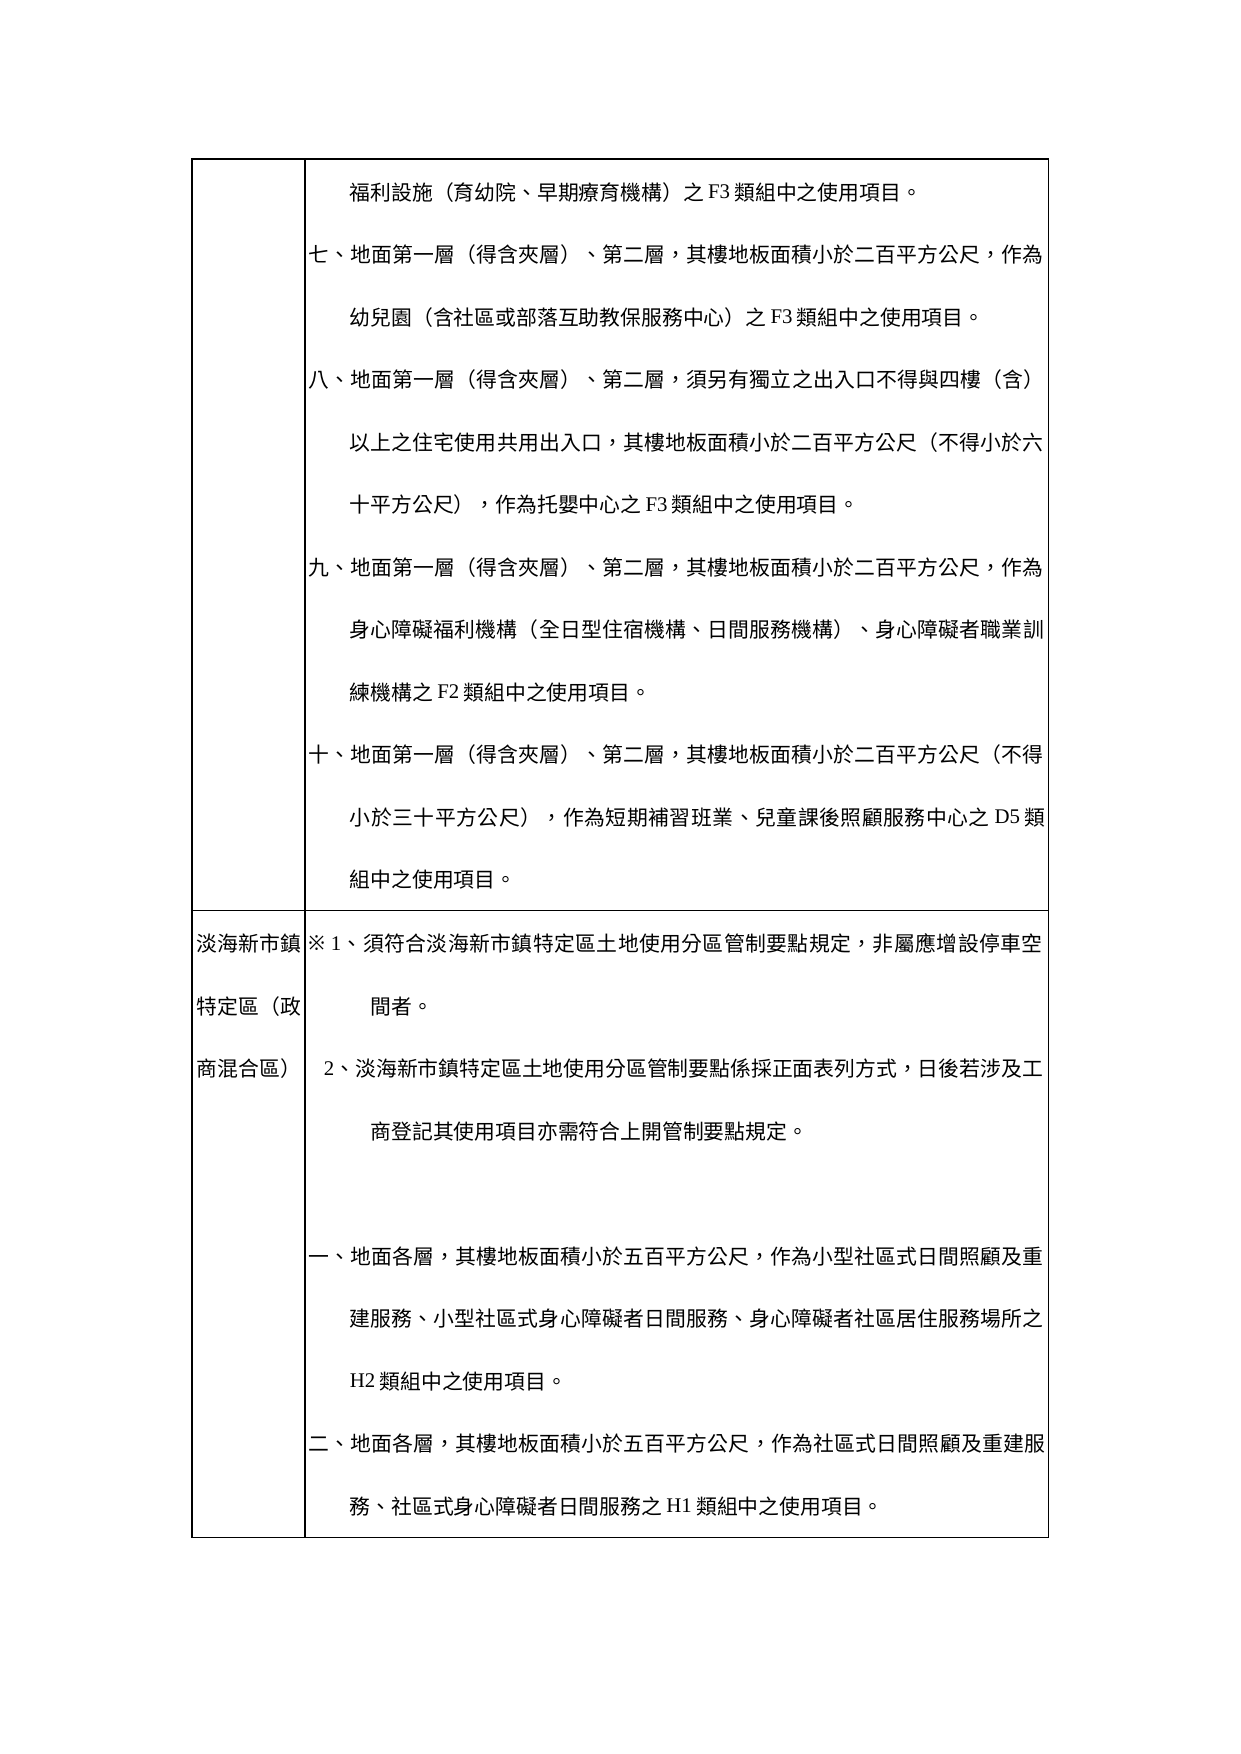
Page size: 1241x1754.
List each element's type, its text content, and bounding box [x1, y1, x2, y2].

table_cell 淡海新市鎮特定區（政商混合區） [193, 911, 304, 1536]
table_cell ※ 1、須符合淡海新市鎮特定區土地使用分區管制要點規定，非屬應增設停車空間者。 2、淡海新市鎮特定區土地使用分區管制要點係採正面表列方式，日後若涉及工商登記其使用項目亦需符合上開管制要點規定。 一、地面各層，其樓地板面積小於五百平方公尺，作為小型社區式日間照顧及重建服務、小型社區式身心障礙者日間服務、身心障礙者社區居住服務場所之H2類組中之使用項目。 二、地面各層，其樓地板面積小於五百平方公尺，作為社區式日間照顧及重建服務、社區式身心障礙者日間服務之H1類組中之使用項目。 [306, 911, 1048, 1536]
table_cell [193, 160, 304, 910]
table_cell 福利設施（育幼院、早期療育機構）之F3類組中之使用項目。 七、地面第一層（得含夾層）、第二層，其樓地板面積小於二百平方公尺，作為幼兒園（含社區或部落互助教保服務中心）之F3類組中之使用項目。 八、地面第一層（得含夾層）、第二層，須另有獨立之出入口不得與四樓（含）以上之住宅使用共用出入口，其樓地板面積小於二百平方公尺（不得小於六十平方公尺），作為托嬰中心之F3類組中之使用項目。 九、地面第一層（得含夾層）、第二層，其樓地板面積小於二百平方公尺，作為身心障礙福利機構（全日型住宿機構、日間服務機構）、身心障礙者職業訓練機構之F2類組中之使用項目。 十、地面第一層（得含夾層）、第二層，其樓地板面積小於二百平方公尺（不得小於三十平方公尺），作為短期補習班業、兒童課後照顧服務中心之D5類組中之使用項目。 [306, 160, 1048, 910]
